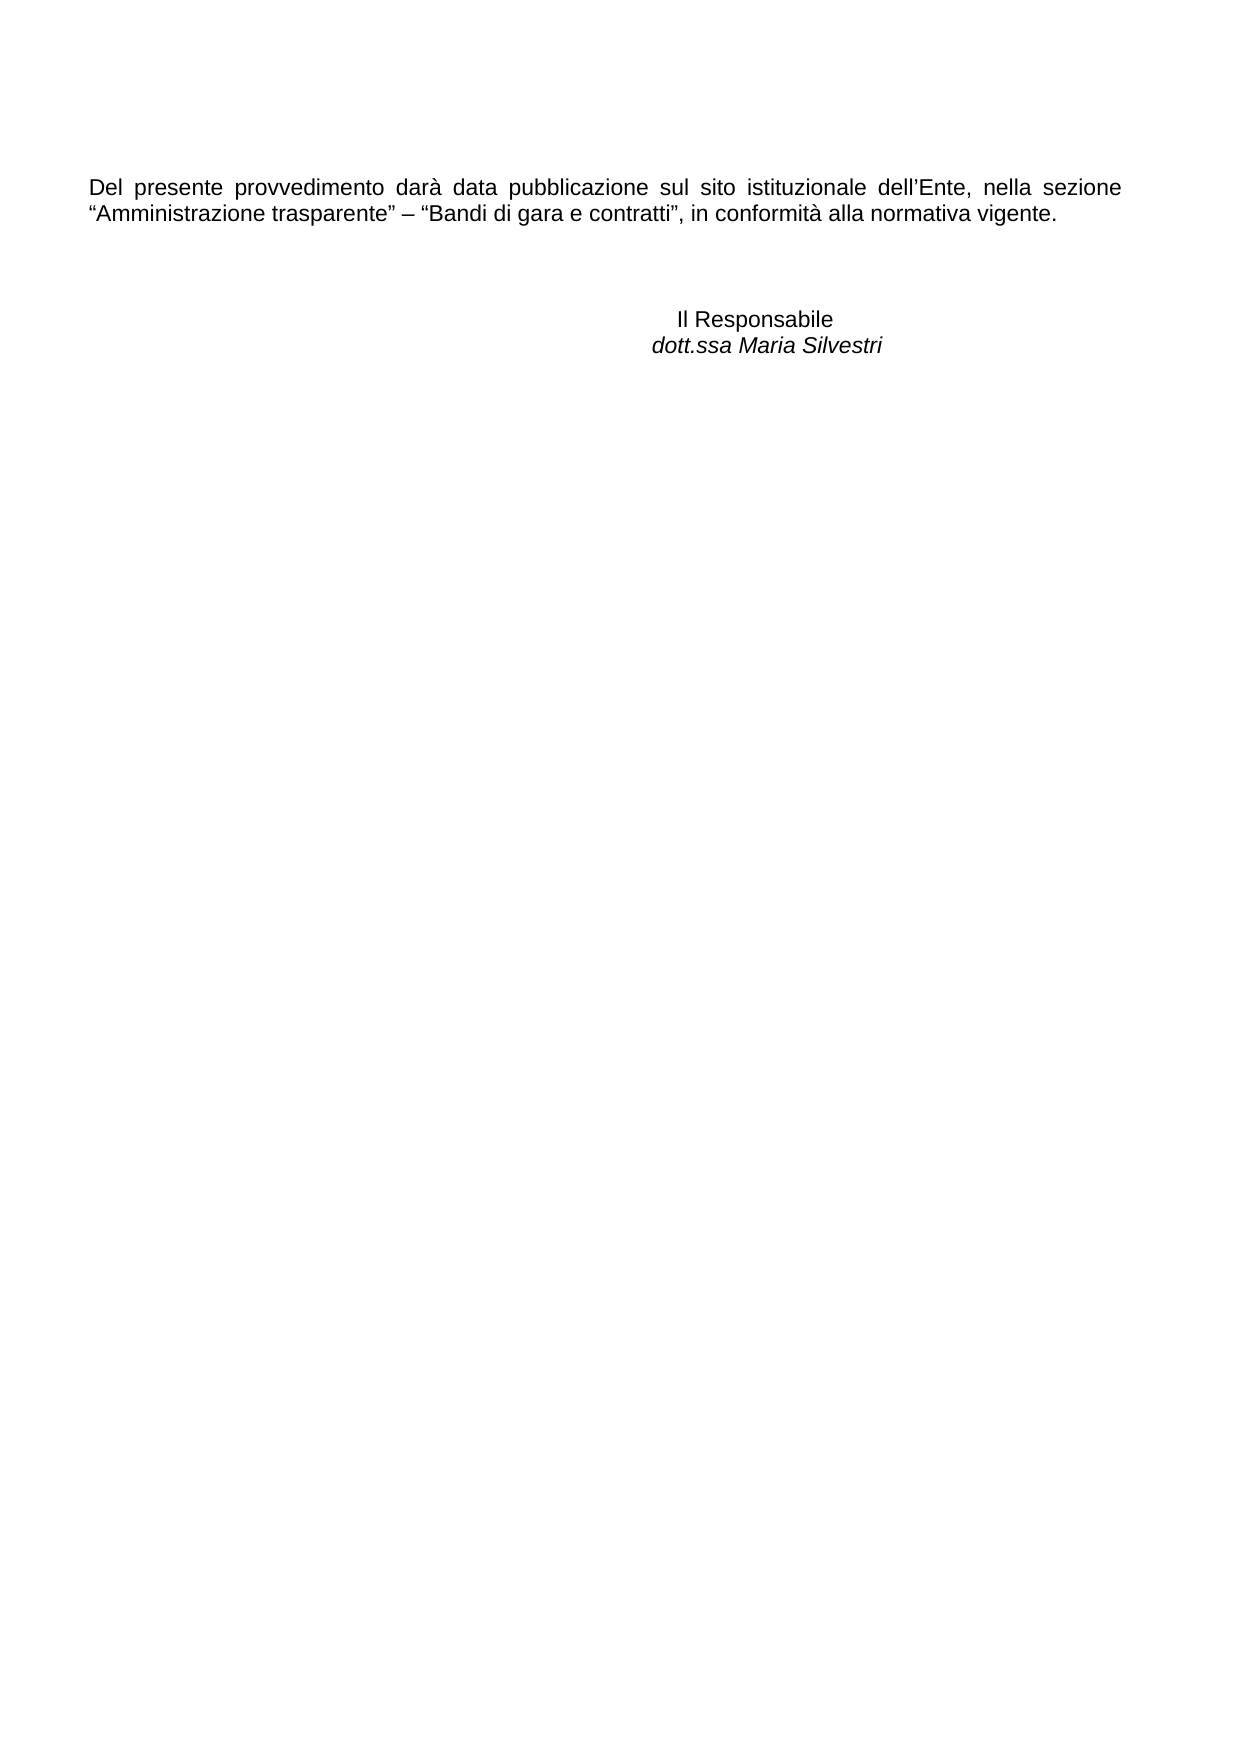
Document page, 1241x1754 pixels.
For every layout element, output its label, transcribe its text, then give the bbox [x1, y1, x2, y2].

text Del presente provvedimento darà data pubblicazione sul sito istituzionale dell’Ente, nella sezione “Amministrazione trasparente” – “Bandi di gara e contratti”, in conformità alla normativa vigente. [88, 174, 1122, 227]
text Il Responsabile [236, 306, 1122, 332]
text dott.ssa Maria Silvestri [236, 332, 1122, 358]
